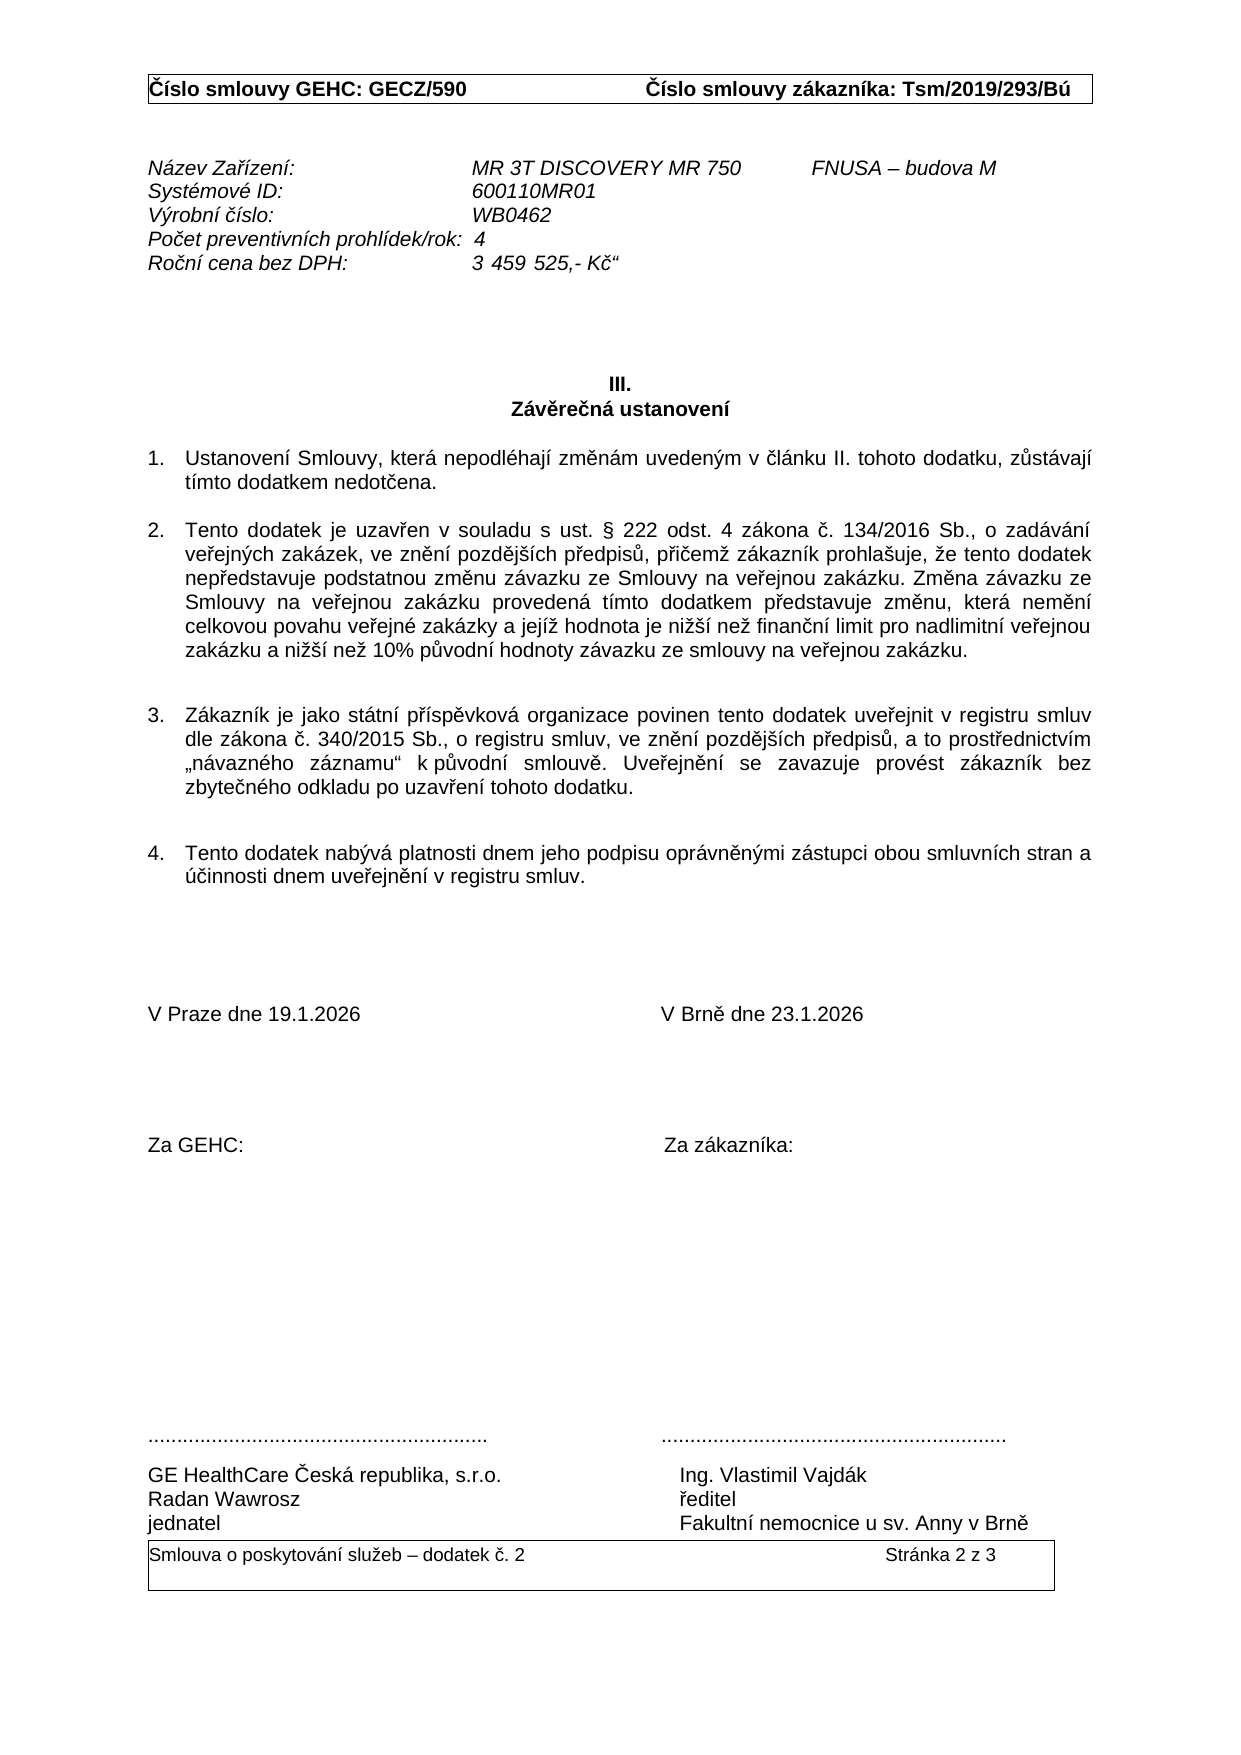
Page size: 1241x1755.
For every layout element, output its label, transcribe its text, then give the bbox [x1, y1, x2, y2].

text Za GEHC: Za zákazníka: [148, 1133, 1093, 1157]
text Počet preventivních prohlídek/rok: 4 [148, 227, 1093, 251]
list Tento dodatek nabývá platnosti dnem jeho podpisu oprávněnými zástupci obou smluvních stran a účinnosti dnem uveřejnění v registru smluv. [147, 840, 1093, 888]
text ........................................................... ............................................................ [148, 1423, 1093, 1447]
list Ustanovení Smlouvy, která nepodléhají změnám uvedeným v článku II. tohoto dodatku, zůstávají tímto dodatkem nedotčena. [147, 446, 1093, 494]
subtitle Závěrečná ustanovení [147, 396, 1093, 421]
list Tento dodatek je uzavřen v souladu s ust. § 222 odst. 4 zákona č. 134/2016 Sb., o zadávání veřejných zakázek, ve znění pozdějších předpisů, přičemž zákazník prohlašuje, že tento dodatek nepředstavuje podstatnou změnu závazku ze Smlouvy na veřejnou zakázku. Změna závazku ze Smlouvy na veřejnou zakázku provedená tímto dodatkem představuje změnu, která nemění celkovou povahu veřejné zakázky a jejíž hodnota je nižší než finanční limit pro nadlimitní veřejnou zakázku a nižší než 10% původní hodnoty závazku ze smlouvy na veřejnou zakázku. [147, 518, 1093, 661]
text Název Zařízení: MR 3T DISCOVERY MR 750 FNUSA – budova M [148, 155, 1093, 179]
text Radan Wawrosz ředitel [148, 1487, 1093, 1511]
text V Praze dne 19.1.2026 V Brně dne 23.1.2026 [148, 1002, 1093, 1026]
subtitle III. [147, 371, 1093, 396]
list Zákazník je jako státní příspěvková organizace povinen tento dodatek uveřejnit v registru smluv dle zákona č. 340/2015 Sb., o registru smluv, ve znění pozdějších předpisů, a to prostřednictvím „návazného záznamu“ k původní smlouvě. Uveřejnění se zavazuje provést zákazník bez zbytečného odkladu po uzavření tohoto dodatku. [147, 703, 1093, 799]
text jednatel Fakultní nemocnice u sv. Anny v Brně [148, 1511, 1093, 1535]
text Roční cena bez DPH: 3 459 525,- Kč“ [148, 251, 1093, 275]
text GE HealthCare Česká republika, s.r.o. Ing. Vlastimil Vajdák [148, 1463, 1093, 1487]
text Výrobní číslo: WB0462 [148, 203, 1093, 227]
text Systémové ID: 600110MR01 [148, 179, 1093, 203]
